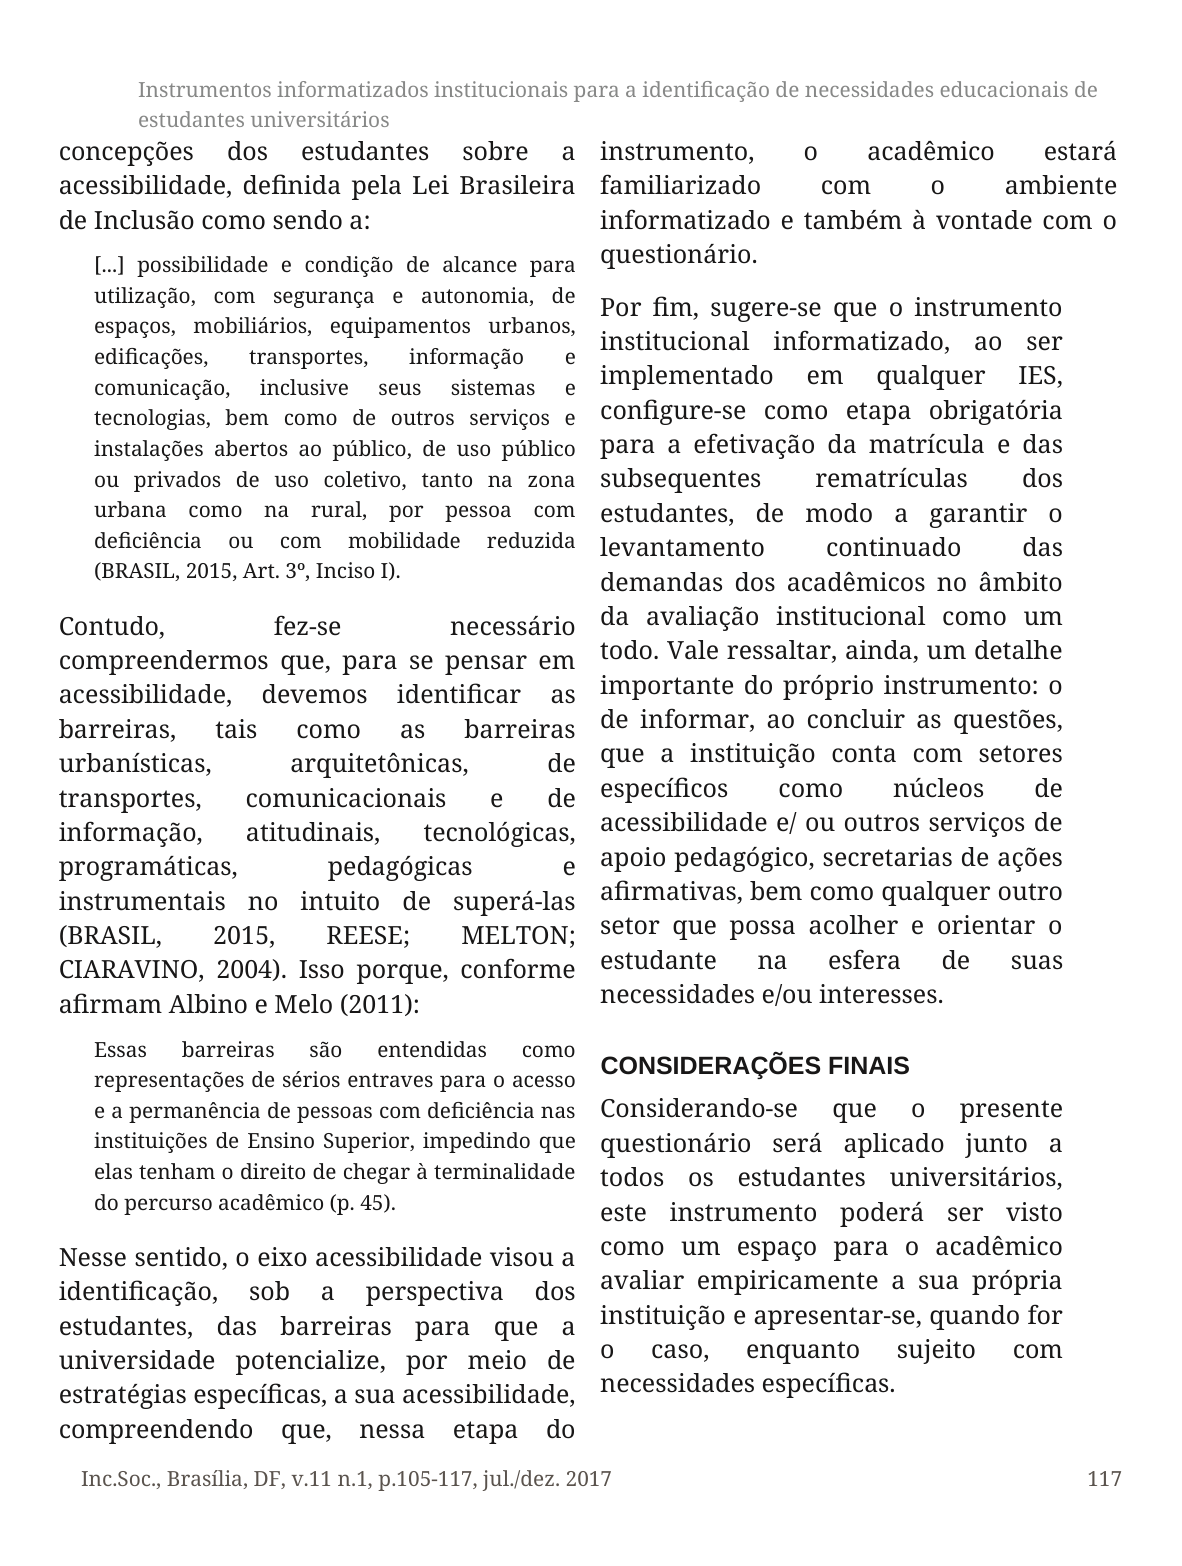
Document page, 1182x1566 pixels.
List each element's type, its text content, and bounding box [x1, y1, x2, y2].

text Considerando-se que o presente questionário será aplicado junto a todos os estudantes universitários, este instrumento poderá ser visto como um espaço para o acadêmico avaliar empiricamente a sua própria instituição e apresentar-se, quando for o caso, enquanto sujeito com necessidades específicas. [600, 1091, 1063, 1400]
text instrumento, o acadêmico estará familiarizado com o ambiente informatizado e também à vontade com o questionário. [600, 133, 1117, 271]
text Contudo, fez-se necessário compreendermos que, para se pensar em acessibilidade, devemos identificar as barreiras, tais como as barreiras urbanísticas, arquitetônicas, de transportes, comunicacionais e de informação, atitudinais, tecnológicas, programáticas, pedagógicas e instrumentais no intuito de superá-las (BRASIL, 2015, REESE; MELTON; CIARAVINO, 2004). Isso porque, conforme afirmam Albino e Melo (2011): [58, 608, 576, 1021]
subtitle CONSIDERAÇÕES FINAIS [600, 1051, 1122, 1079]
text Nesse sentido, o eixo acessibilidade visou a identificação, sob a perspectiva dos estudantes, das barreiras para que a universidade potencialize, por meio de estratégias específicas, a sua acessibilidade, compreendendo que, nessa etapa do [58, 1239, 576, 1446]
text Por fim, sugere-se que o instrumento institucional informatizado, ao ser implementado em qualquer IES, configure-se como etapa obrigatória para a efetivação da matrícula e das subsequentes rematrículas dos estudantes, de modo a garantir o levantamento continuado das demandas dos acadêmicos no âmbito da avaliação institucional como um todo. Vale ressaltar, ainda, um detalhe importante do próprio instrumento: o de informar, ao concluir as questões, que a instituição conta com setores específicos como núcleos de acessibilidade e/ ou outros serviços de apoio pedagógico, secretarias de ações afirmativas, bem como qualquer outro setor que possa acolher e orientar o estudante na esfera de suas necessidades e/ou interesses. [600, 289, 1063, 1011]
text concepções dos estudantes sobre a acessibilidade, definida pela Lei Brasileira de Inclusão como sendo a: [58, 133, 576, 236]
text [...] possibilidade e condição de alcance para utilização, com segurança e autonomia, de espaços, mobiliários, equipamentos urbanos, edificações, transportes, informação e comunicação, inclusive seus sistemas e tecnologias, bem como de outros serviços e instalações abertos ao público, de uso público ou privados de uso coletivo, tanto na zona urbana como na rural, por pessoa com deficiência ou com mobilidade reduzida (BRASIL, 2015, Art. 3º, Inciso I). [94, 250, 576, 585]
text Essas barreiras são entendidas como representações de sérios entraves para o acesso e a permanência de pessoas com deficiência nas instituições de Ensino Superior, impedindo que elas tenham o direito de chegar à terminalidade do percurso acadêmico (p. 45). [94, 1035, 576, 1216]
